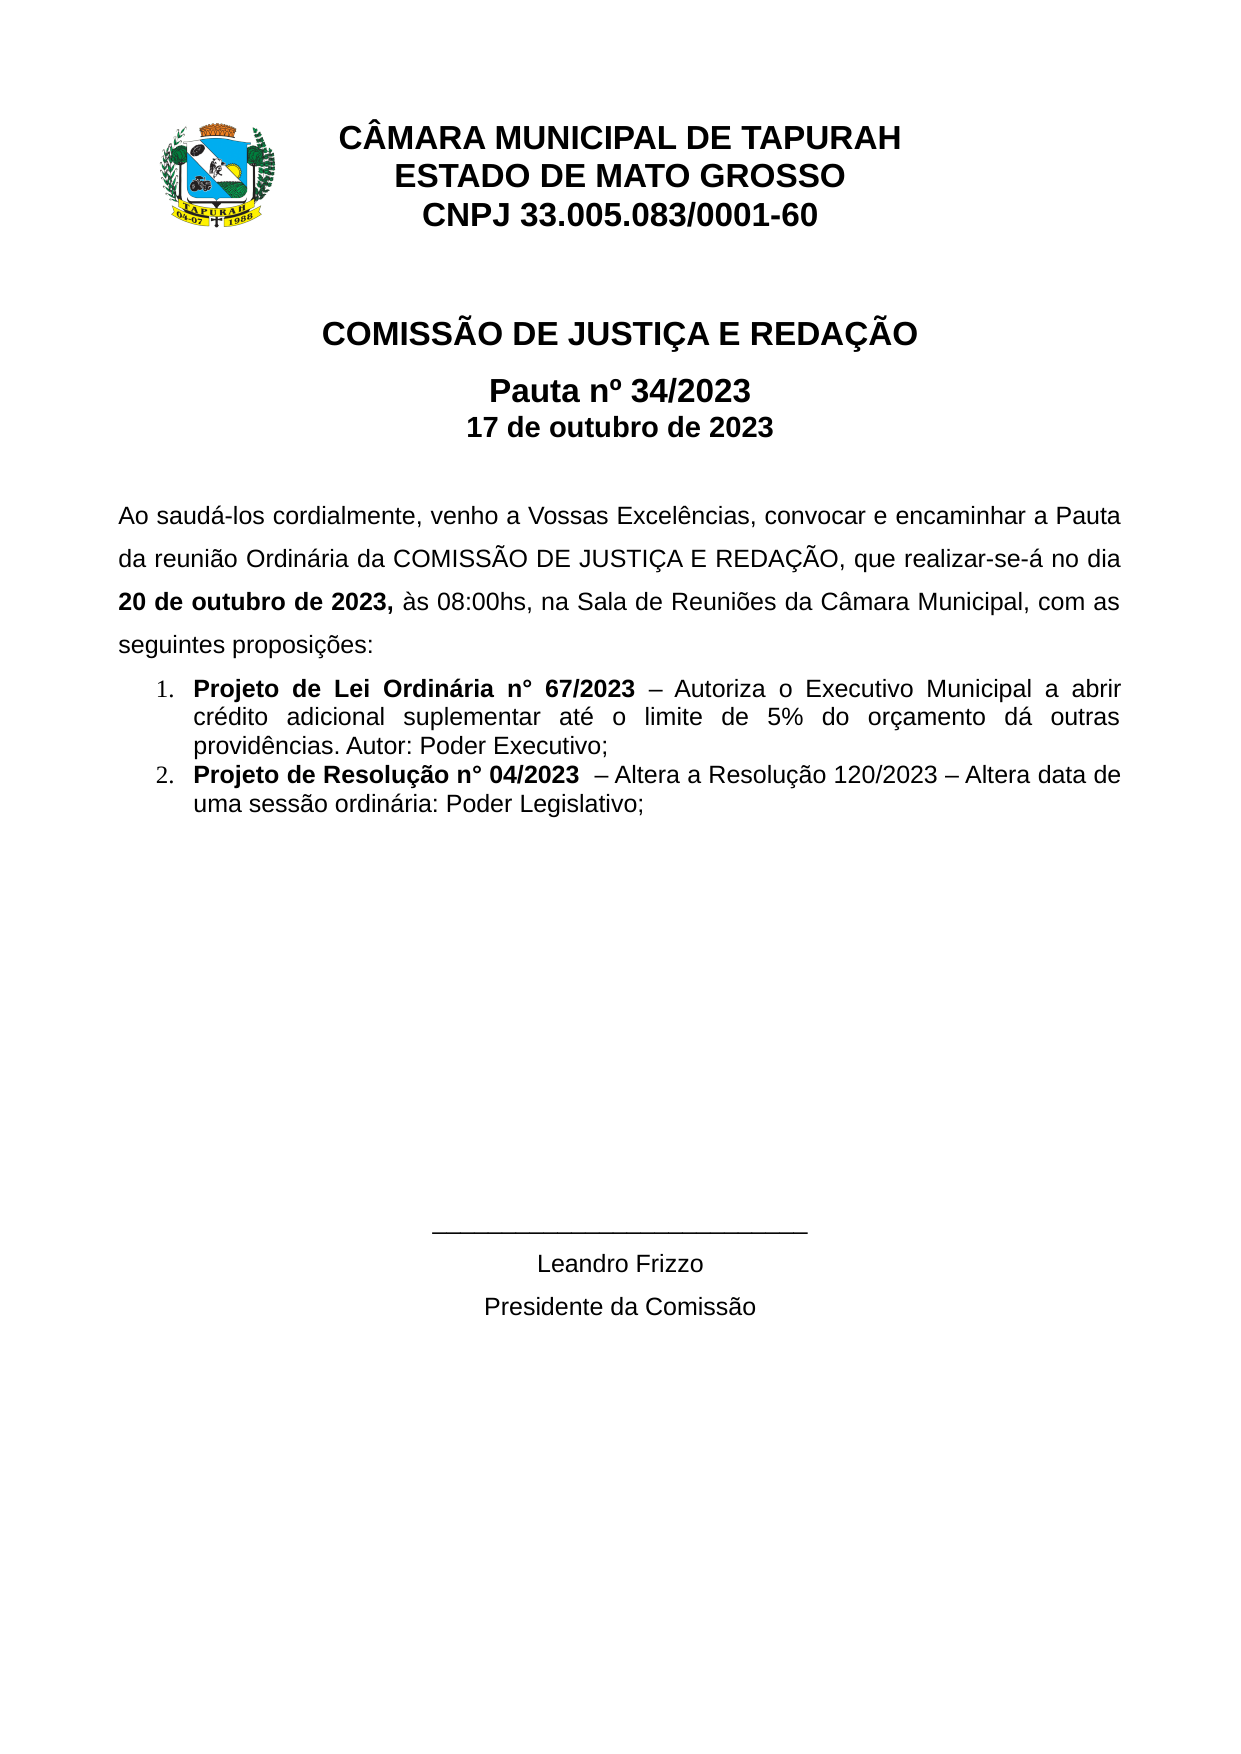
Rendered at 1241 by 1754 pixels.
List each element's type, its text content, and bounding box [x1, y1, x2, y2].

picture [154, 115, 280, 237]
text Leandro Frizzo [118, 1249, 1122, 1277]
list Projeto de Lei Ordinária n° 67/2023 – Autoriza o Executivo Municipal a abrir crédito adicional suplementar até o limite de 5% do orçamento dá outras providências. Autor: Poder Executivo; [156, 673, 1122, 760]
text 17 de outubro de 2023 [118, 410, 1122, 443]
list Projeto de Resolução n° 04/2023 – Altera a Resolução 120/2023 – Altera data de uma sessão ordinária: Poder Legislativo; [156, 760, 1122, 817]
text Pauta nº 34/2023 [118, 371, 1122, 410]
text COMISSÃO DE JUSTIÇA E REDAÇÃO [118, 314, 1122, 352]
text ___________________________ [118, 1206, 1122, 1234]
text Presidente da Comissão [118, 1292, 1122, 1321]
text Ao saudá-los cordialmente, venho a Vossas Excelências, convocar e encaminhar a Pauta da reunião Ordinária da COMISSÃO DE JUSTIÇA E REDAÇÃO, que realizar-se-á no dia 20 de outubro de 2023, às 08:00hs, na Sala de Reuniões da Câmara Municipal, com as seguintes proposições: [118, 501, 1122, 659]
